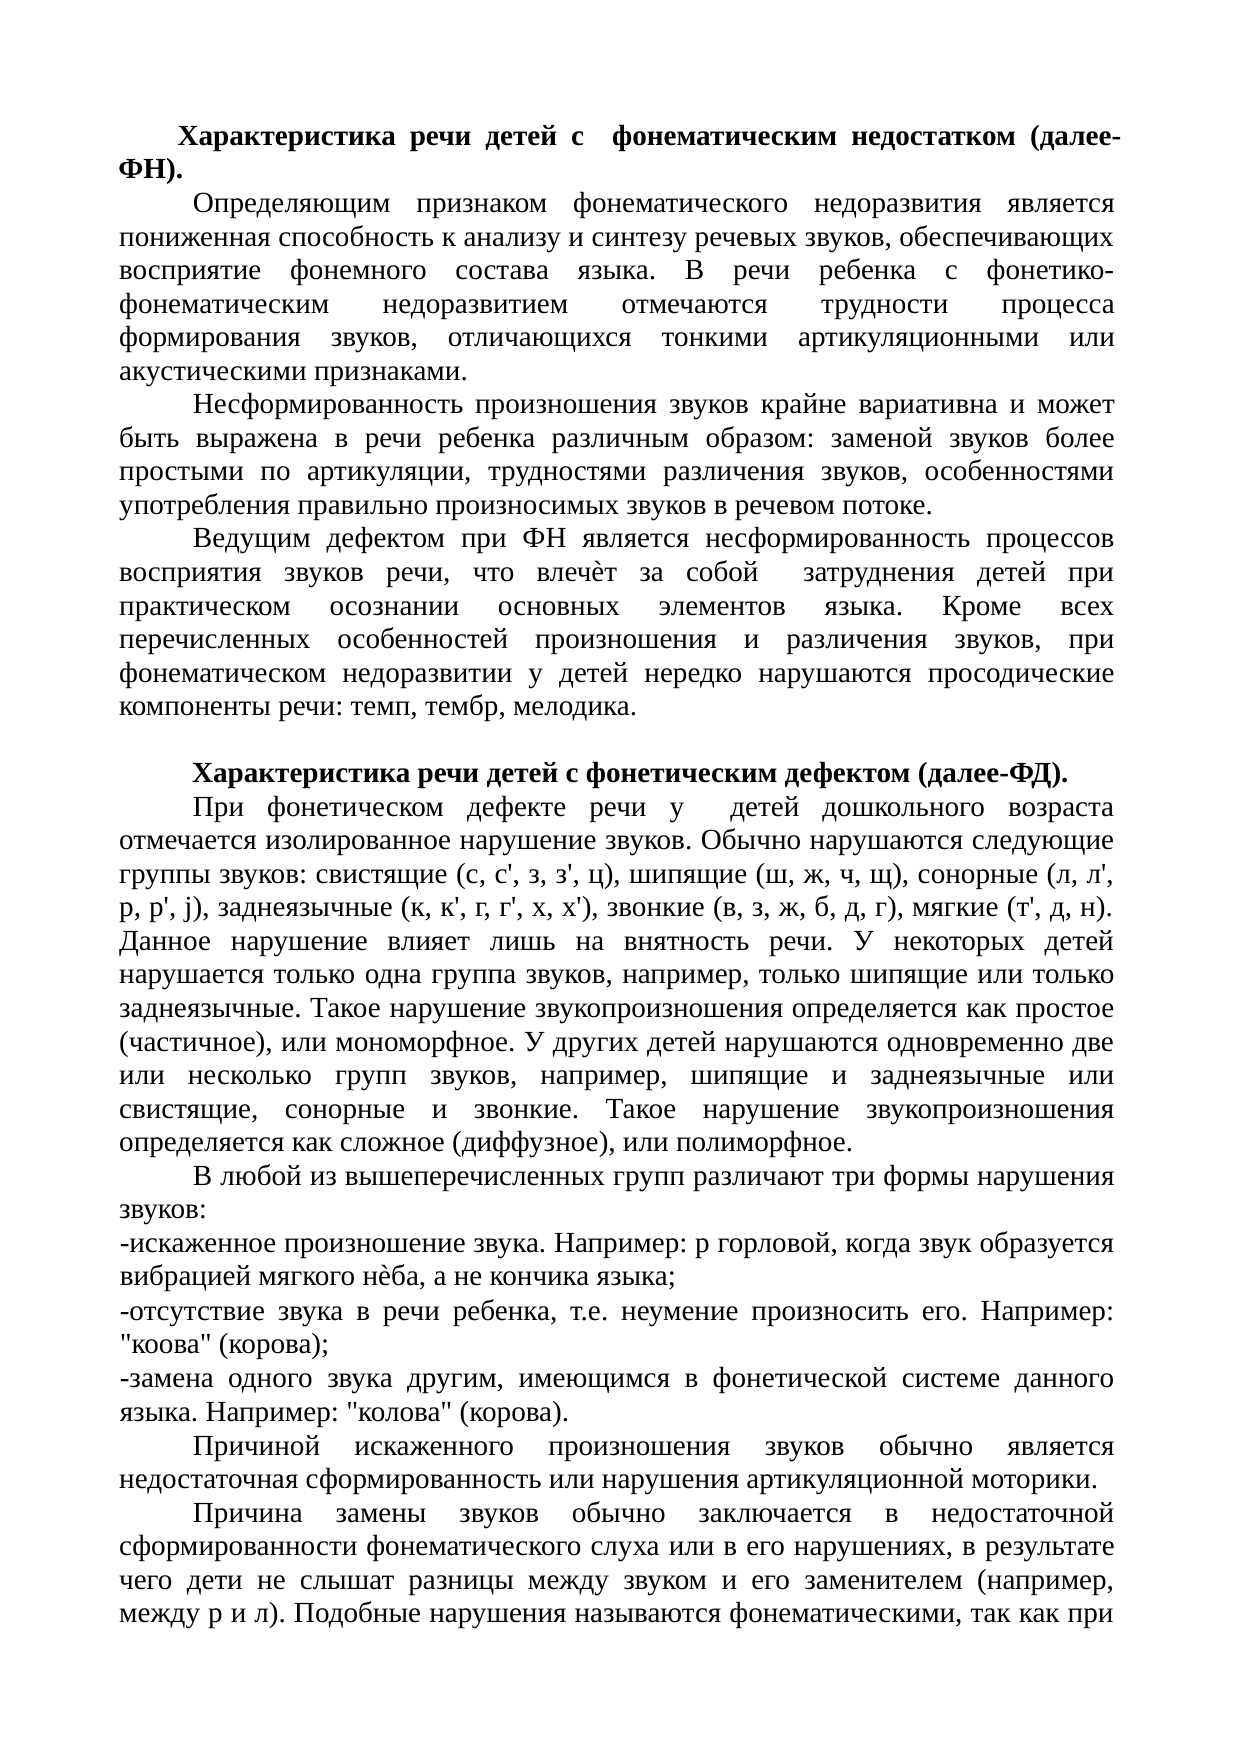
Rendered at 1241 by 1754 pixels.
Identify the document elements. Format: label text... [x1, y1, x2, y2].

text Причина замены звуков обычно заключается в недостаточной сформированности фонематического слуха или в его нарушениях, в результате чего дети не слышат разницы между звуком и его заменителем (например, между р и л). Подобные нарушения называются фонематическими, так как при [119, 1495, 1115, 1629]
text Определяющим признаком фонематического недоразвития является пониженная способность к анализу и синтезу речевых звуков, обеспечивающих восприятие фонемного состава языка. В речи ребенка с фонетико-фонематическим недоразвитием отмечаются трудности процесса формирования звуков, отличающихся тонкими артикуляционными или акустическими признаками. [119, 185, 1115, 386]
text -искаженное произношение звука. Например: р горловой, когда звук образуется вибрацией мягкого нѐба, а не кончика языка; [119, 1225, 1115, 1292]
text Несформированность произношения звуков крайне вариативна и может быть выражена в речи ребенка различным образом: заменой звуков более простыми по артикуляции, трудностями различения звуков, особенностями употребления правильно произносимых звуков в речевом потоке. [119, 386, 1115, 521]
text -замена одного звука другим, имеющимся в фонетической системе данного языка. Например: "колова" (корова). [119, 1360, 1115, 1427]
text При фонетическом дефекте речи у детей дошкольного возраста отмечается изолированное нарушение звуков. Обычно нарушаются следующие группы звуков: свистящие (с, с', з, з', ц), шипящие (ш, ж, ч, щ), сонорные (л, л', р, р', j), заднеязычные (к, к', г, г', х, х'), звонкие (в, з, ж, б, д, г), мягкие (т', д, н). Данное нарушение влияет лишь на внятность речи. У некоторых детей нарушается только одна группа звуков, например, только шипящие или только заднеязычные. Такое нарушение звукопроизношения определяется как простое (частичное), или мономорфное. У других детей нарушаются одновременно две или несколько групп звуков, например, шипящие и заднеязычные или свистящие, сонорные и звонкие. Такое нарушение звукопроизношения определяется как сложное (диффузное), или полиморфное. [119, 789, 1115, 1158]
text -отсутствие звука в речи ребенка, т.е. неумение произносить его. Например: "коова" (корова); [119, 1293, 1115, 1360]
text Причиной искаженного произношения звуков обычно является недостаточная сформированность или нарушения артикуляционной моторики. [119, 1428, 1115, 1495]
text Характеристика речи детей с фонетическим дефектом (далее-ФД). [118, 755, 1122, 789]
text Характеристика речи детей с фонематическим недостатком (далее-ФН). [118, 118, 1122, 185]
text Ведущим дефектом при ФН является несформированность процессов восприятия звуков речи, что влечѐт за собой затруднения детей при практическом осознании основных элементов языка. Кроме всех перечисленных особенностей произношения и различения звуков, при фонематическом недоразвитии у детей нередко нарушаются просодические компоненты речи: темп, тембр, мелодика. [119, 521, 1115, 722]
text В любой из вышеперечисленных групп различают три формы нарушения звуков: [119, 1158, 1115, 1225]
